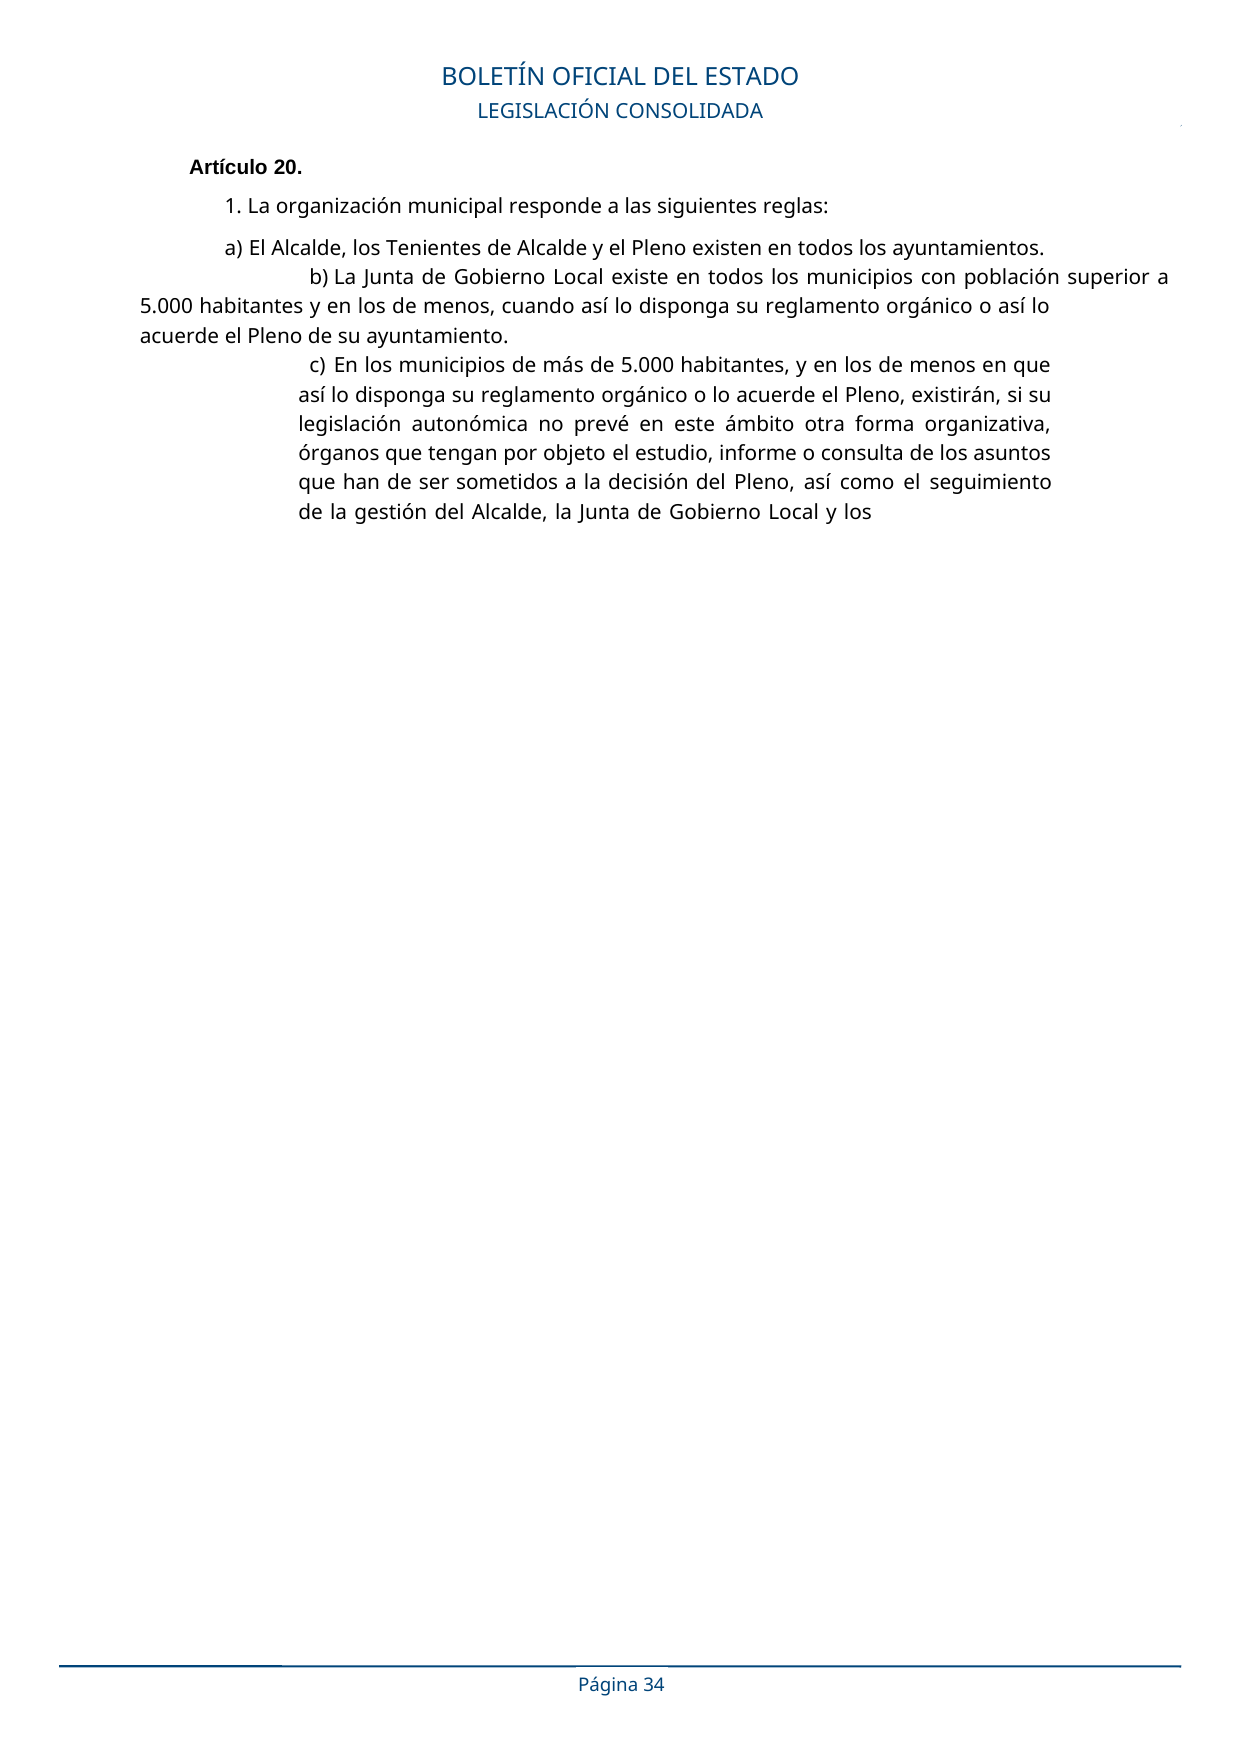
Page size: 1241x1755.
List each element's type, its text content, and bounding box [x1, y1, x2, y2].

list En los municipios de más de 5.000 habitantes, y en los de menos en que así lo disponga su reglamento orgánico o lo acuerde el Pleno, existirán, si su legislación autonómica no prevé en este ámbito otra forma organizativa, órganos que tengan por objeto el estudio, informe o consulta de los asuntos que han de ser sometidos a la decisión del Pleno, así como el seguimiento de la gestión del Alcalde, la Junta de Gobierno Local y los [274, 350, 1052, 525]
list La Junta de Gobierno Local existe en todos los municipios con población superior a [309, 262, 1184, 291]
subtitle Artículo 20. [189, 154, 1184, 178]
list La organización municipal responde a las siguientes reglas: [224, 191, 1184, 219]
list El Alcalde, los Tenientes de Alcalde y el Pleno existen en todos los ayuntamientos. [224, 233, 1184, 261]
text 5.000 habitantes y en los de menos, cuando así lo disponga su reglamento orgánico o así lo acuerde el Pleno de su ayuntamiento. [139, 292, 1052, 349]
